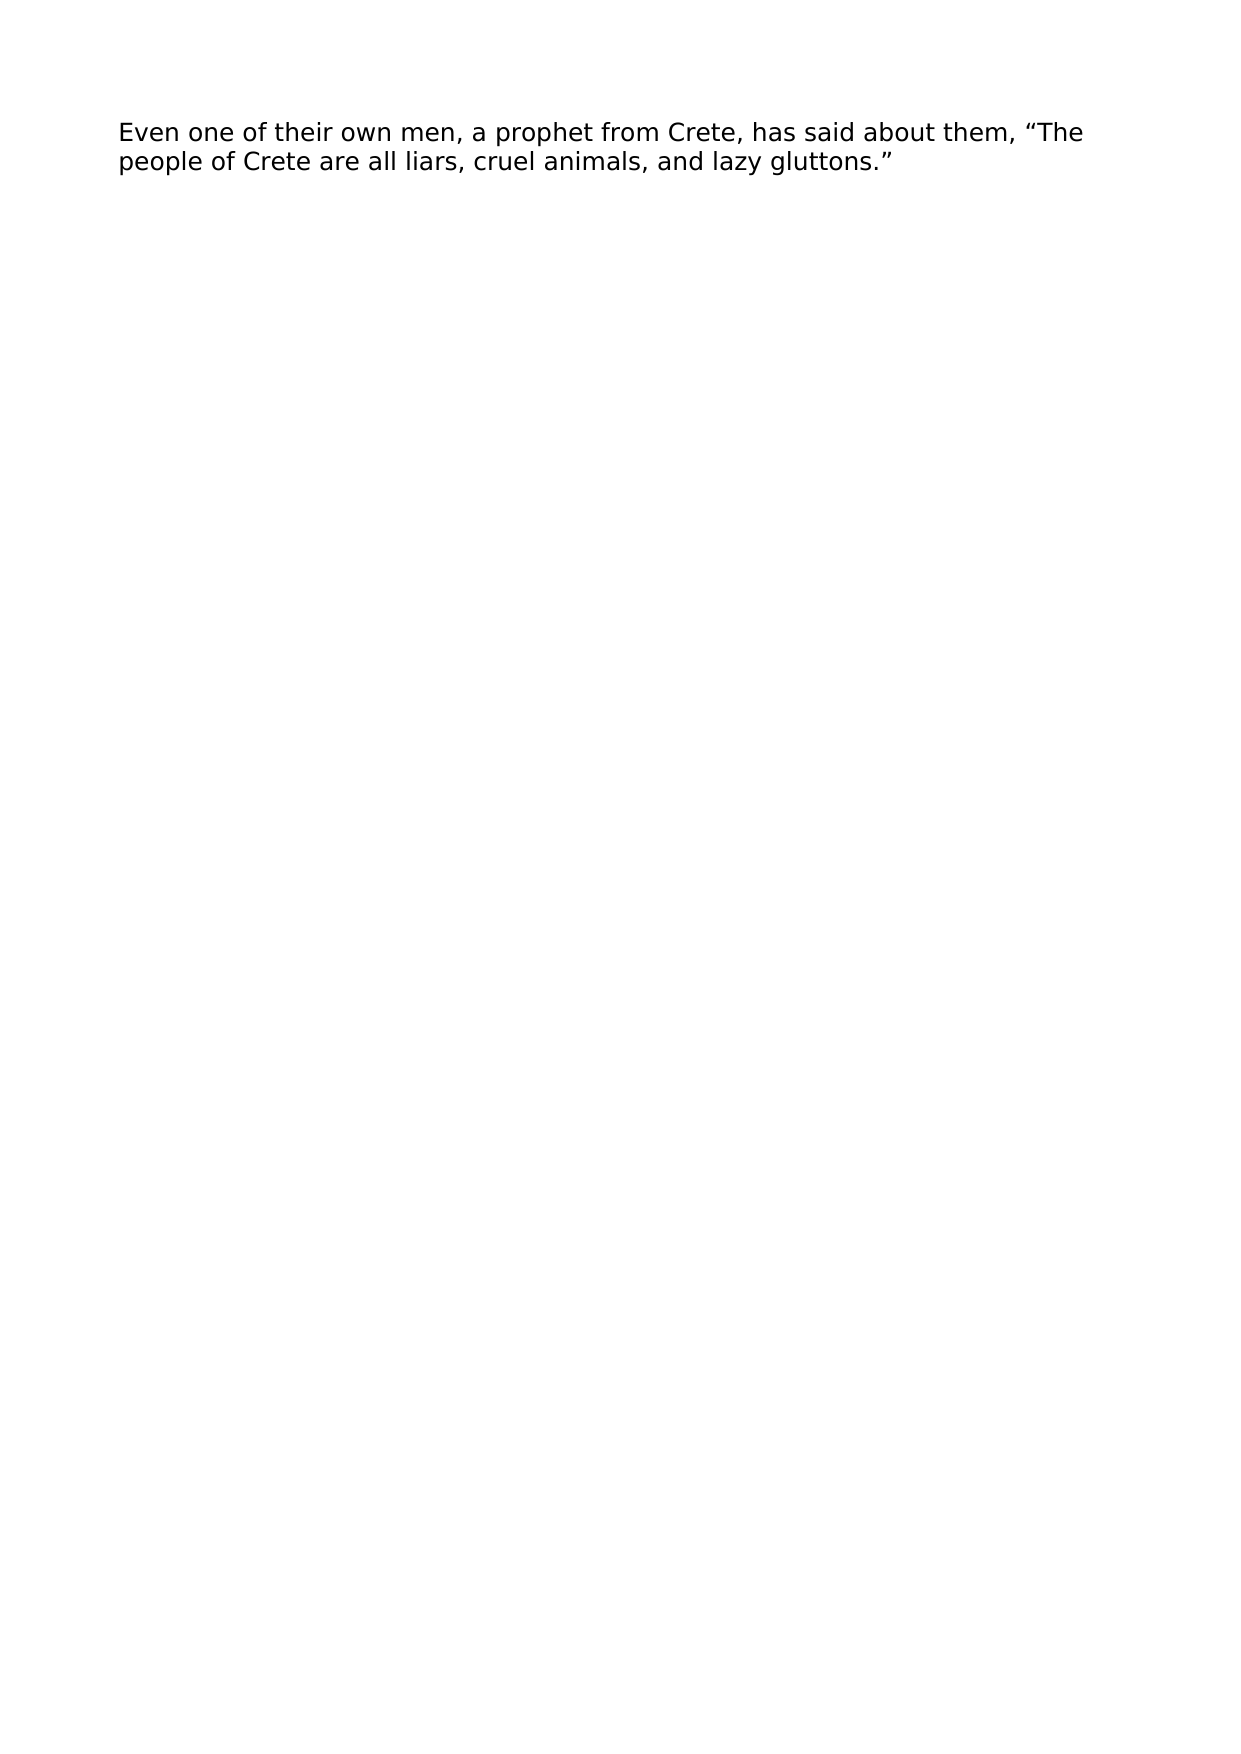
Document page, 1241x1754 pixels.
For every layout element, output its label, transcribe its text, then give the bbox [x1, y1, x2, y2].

text Even one of their own men, a prophet from Crete, has said about them, “The people of Crete are all liars, cruel animals, and lazy gluttons.” [118, 118, 1122, 176]
